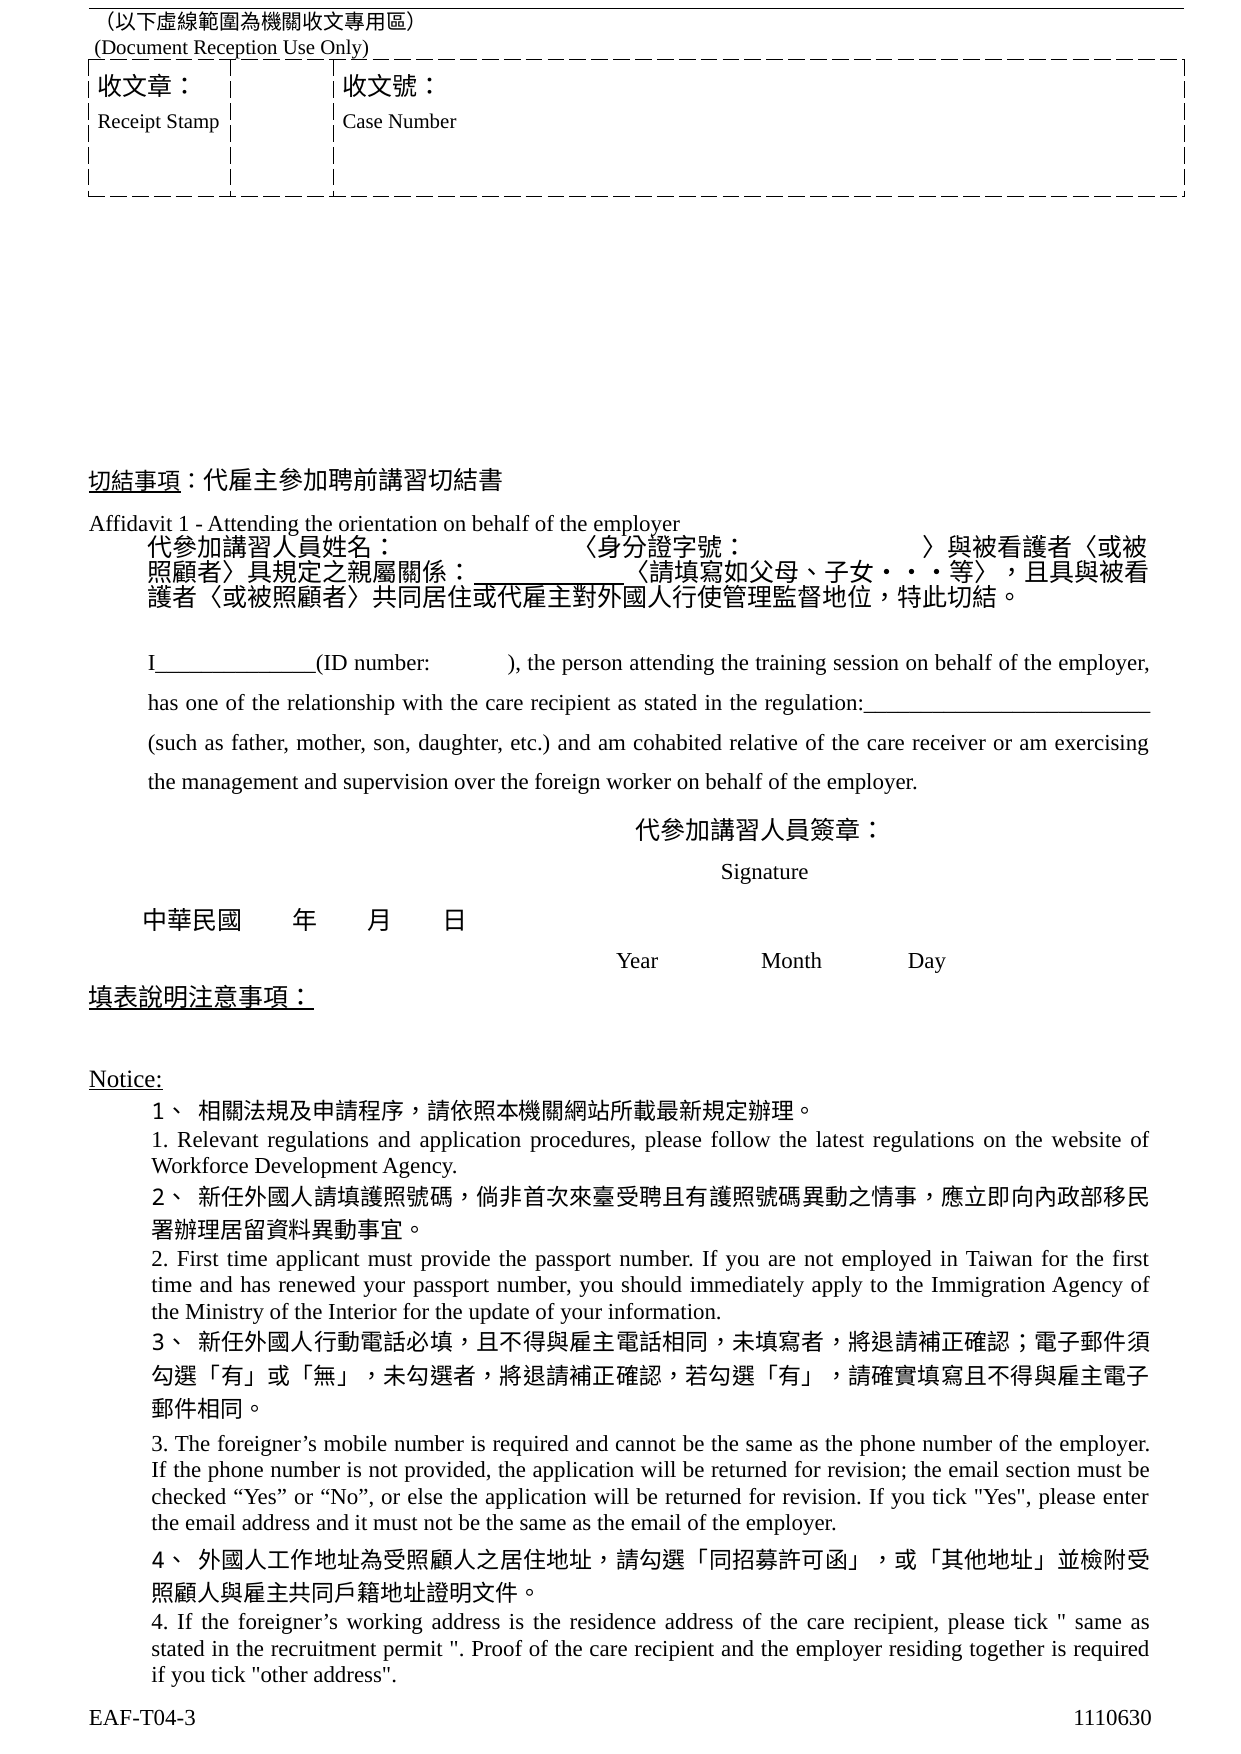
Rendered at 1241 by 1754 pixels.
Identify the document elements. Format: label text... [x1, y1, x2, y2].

text Affidavit 1 - Attending the orientation on behalf of the employer [89, 497, 1152, 536]
list 新任外國人請填護照號碼，倘非首次來臺受聘且有護照號碼異動之情事，應立即向內政部移民署辦理居留資料異動事宜。 [151, 1178, 1152, 1245]
text 1. Relevant regulations and application procedures, please follow the latest regulations on the website of Workforce Development Agency. [151, 1126, 1152, 1178]
text 代參加講習人員簽章： [148, 819, 1152, 844]
list 相關法規及申請程序，請依照本機關網站所載最新規定辦理。 [151, 1092, 1152, 1126]
text I______________(ID number: ), the person attending the training session on behalf of the employer, has one of the relationship with the care recipient as stated in the regulation:_________________________ (such as father, mother, son, daughter, etc.) and am cohabited relative of the care receiver or am exercising the management and supervision over the foreign worker on behalf of the employer. [148, 636, 1152, 794]
list 外國人工作地址為受照顧人之居住地址，請勾選「同招募許可函」，或「其他地址」並檢附受照顧人與雇主共同戶籍地址證明文件。 [151, 1542, 1152, 1608]
table_cell （以下虛線範圍為機關收文專用區） (Document Reception Use Only) [89, 9, 1184, 59]
text 切結事項：代雇主參加聘前講習切結書 [89, 457, 1152, 497]
text Year Month Day [89, 934, 1152, 974]
text 中華民國 年 月 日 [89, 909, 1152, 934]
text 2. First time applicant must provide the passport number. If you are not employed in Taiwan for the first time and has renewed your passport number, you should immediately apply to the Immigration Agency of the Ministry of the Interior for the update of your information. [151, 1245, 1152, 1324]
table_cell 收文章： Receipt Stamp [89, 59, 230, 196]
text 3. The foreigner’s mobile number is required and cannot be the same as the phone number of the employer. If the phone number is not provided, the application will be returned for revision; the email section must be checked “Yes” or “No”, or else the application will be returned for revision. If you tick "Yes", please enter the email address and it must not be the same as the email of the employer. [151, 1430, 1152, 1536]
text 4. If the foreigner’s working address is the residence address of the care recipient, please tick " same as stated in the recruitment permit ". Proof of the care recipient and the employer residing together is required if you tick "other address". [151, 1608, 1152, 1687]
table_cell 收文號： Case Number [334, 59, 1184, 196]
text 填表說明注意事項： [89, 974, 1152, 1013]
text Signature [148, 844, 1152, 884]
text Notice: [89, 1053, 1152, 1092]
text 代參加講習人員姓名： 〈身分證字號： 〉與被看護者〈或被照顧者〉具規定之親屬關係： 〈請填寫如父母、子女・・・等〉，且具與被看護者〈或被照顧者〉共同居住或代雇主對外國人行使管理監督地位，特此切結。 [148, 536, 1152, 611]
table_cell [230, 59, 333, 196]
list 新任外國人行動電話必填，且不得與雇主電話相同，未填寫者，將退請補正確認；電子郵件須勾選「有」或「無」，未勾選者，將退請補正確認，若勾選「有」，請確實填寫且不得與雇主電子郵件相同。 [151, 1324, 1152, 1424]
